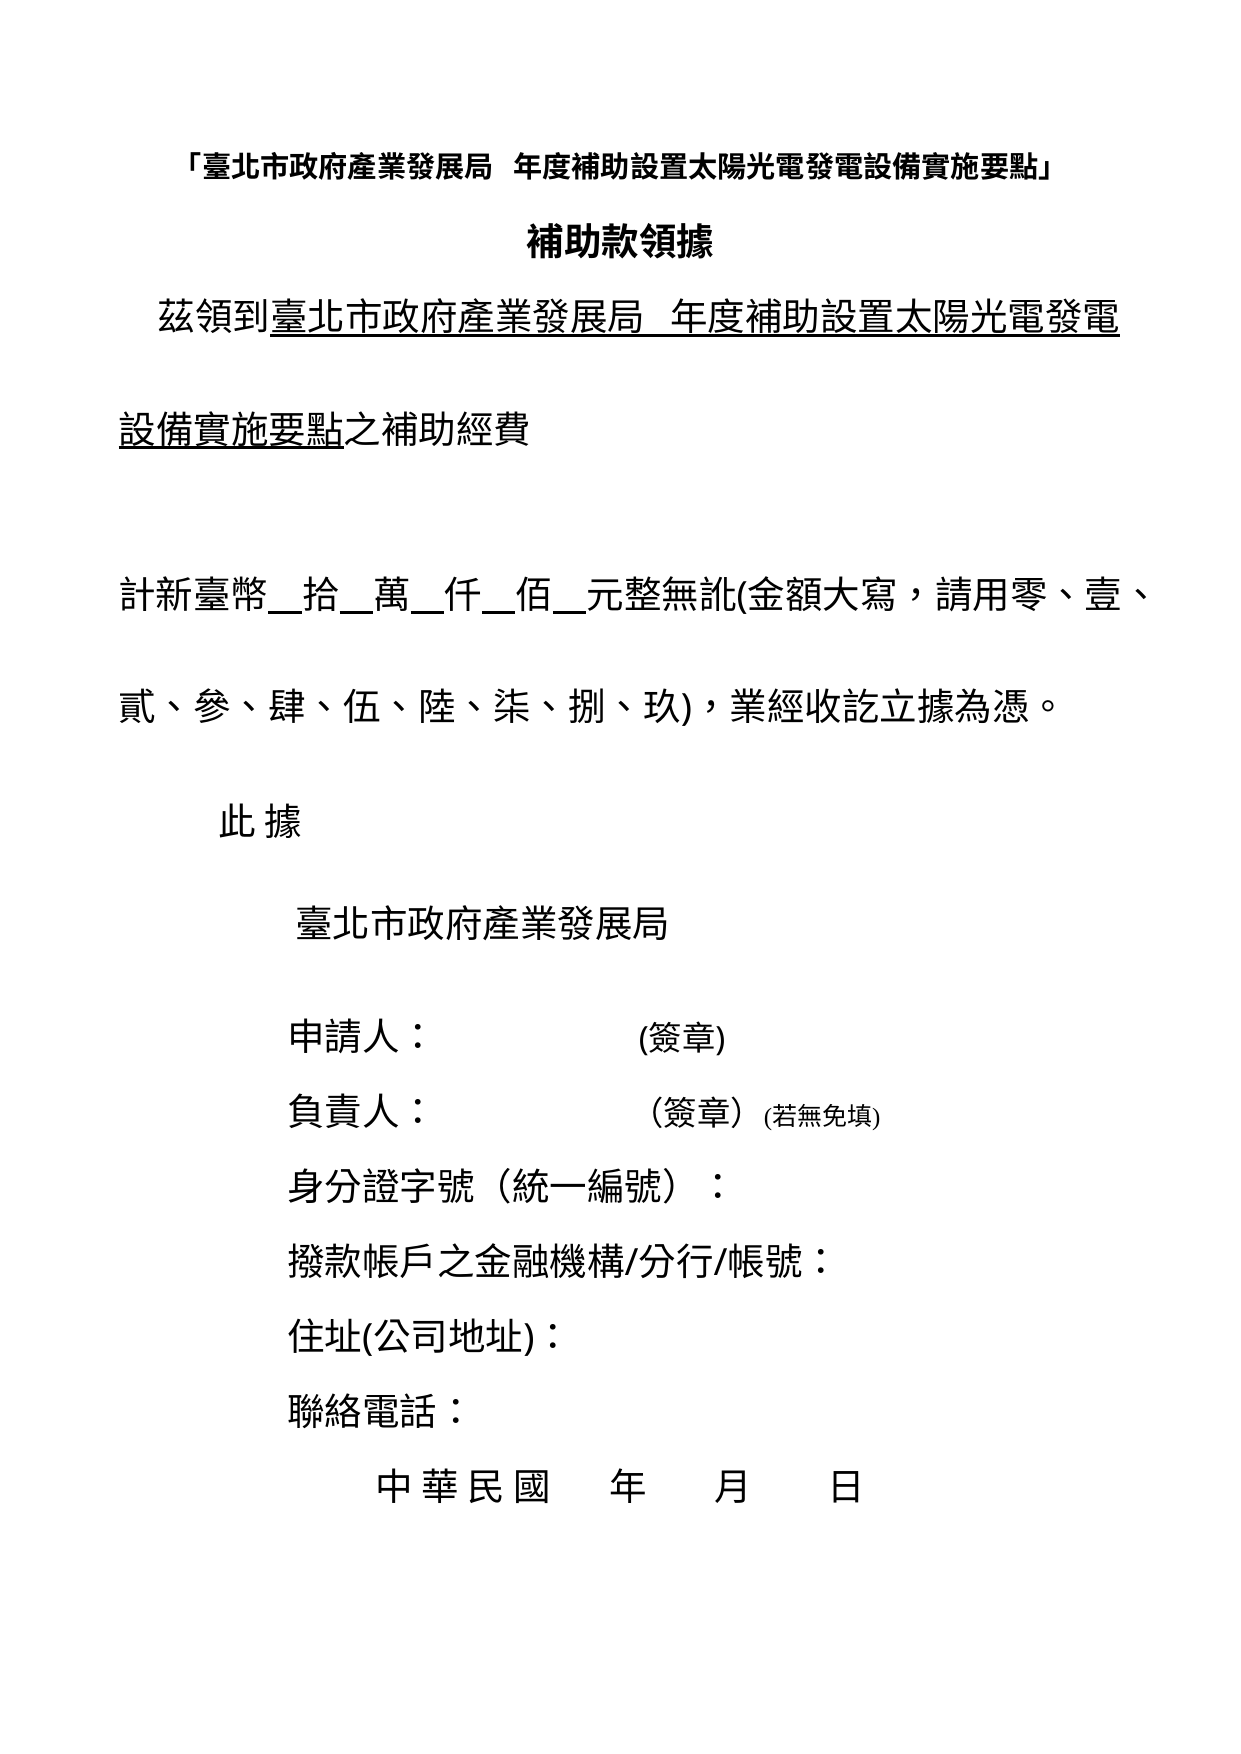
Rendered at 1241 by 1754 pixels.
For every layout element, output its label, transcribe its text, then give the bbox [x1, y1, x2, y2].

text 中 華 民 國 年 月 日 [118, 1446, 1122, 1521]
text 撥款帳戶之金融機構/分行/帳號： [118, 1221, 1122, 1296]
text 茲領到臺北市政府產業發展局 年度補助設置太陽光電發電設備實施要點之補助經費 [118, 277, 1122, 464]
text 住址(公司地址)： [118, 1296, 1122, 1371]
text 「臺北市政府產業發展局 年度補助設置太陽光電發電設備實施要點」 [118, 127, 1122, 202]
text 身分證字號（統一編號）： [118, 1146, 1122, 1221]
text 此 據 [168, 782, 1122, 857]
text 計新臺幣 拾 萬 仟 佰 元整無訛(金額大寫，請用零、壹、貳、參、肆、伍、陸、柒、捌、玖)，業經收訖立據為憑。 [118, 554, 1122, 742]
text 負責人： （簽章）(若無免填) [118, 1071, 1122, 1146]
text 補助款領據 [118, 202, 1122, 277]
text 申請人： (簽章) [118, 996, 1122, 1071]
text 臺北市政府產業發展局 [295, 884, 1122, 959]
text 聯絡電話： [118, 1371, 1122, 1446]
